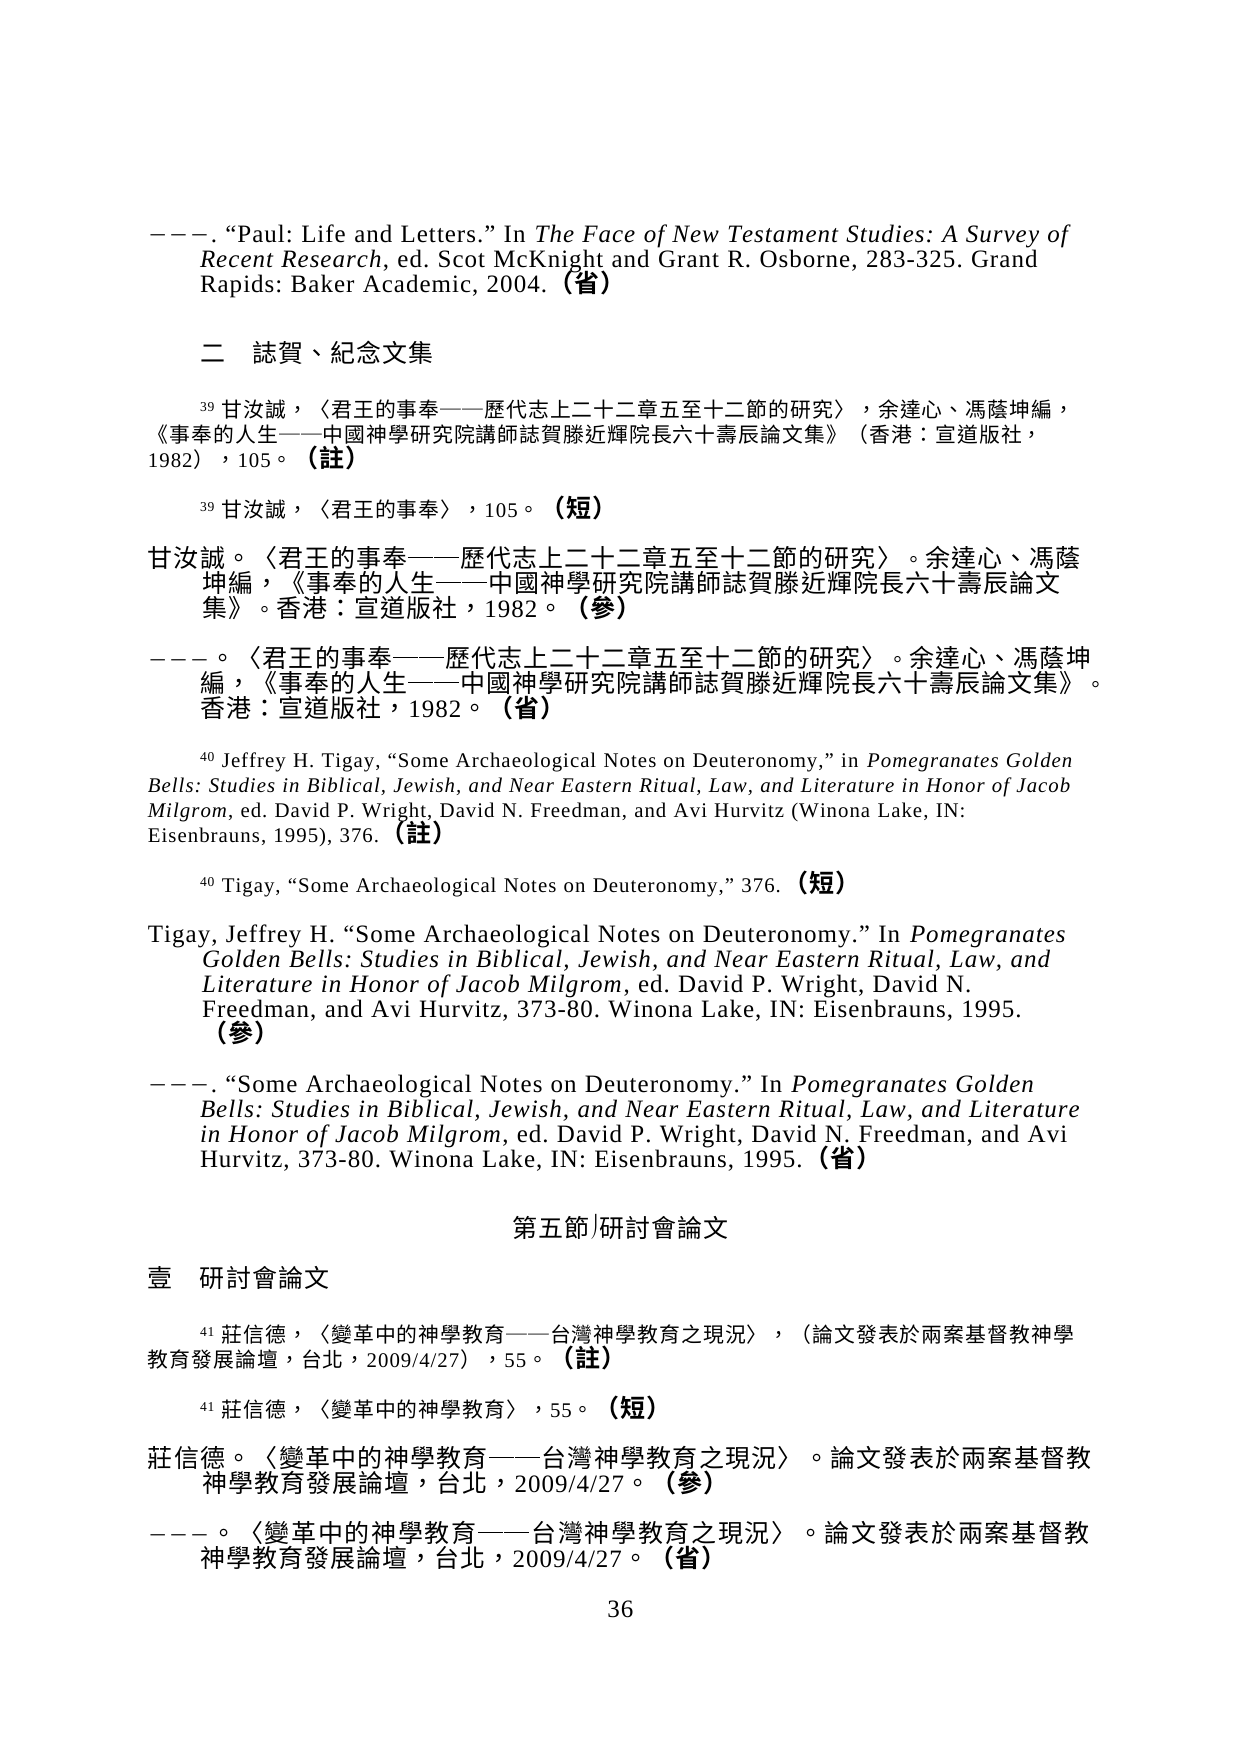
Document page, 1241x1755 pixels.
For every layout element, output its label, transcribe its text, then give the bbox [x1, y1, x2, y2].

text 。〈變革中的神學教育──台灣神學教育之現況〉。論文發表於兩案基督教神學教育發展論壇，台北，2009/4/27。（省） [148, 1523, 1093, 1573]
text 甘汝誠。〈君王的事奉──歷代志上二十二章五至十二節的研究〉。余達心、馮蔭坤編，《事奉的人生──中國神學研究院講師誌賀滕近輝院長六十壽辰論文集》。香港：宣道版社，1982。（參） [148, 548, 1093, 623]
text 39 甘汝誠，〈君王的事奉──歷代志上二十二章五至十二節的研究〉，余達心、馮蔭坤編，《事奉的人生──中國神學研究院講師誌賀滕近輝院長六十壽辰論文集》（香港：宣道版社，1982），105。（註） [148, 398, 1093, 473]
text 41 莊信德，〈變革中的神學教育──台灣神學教育之現況〉，（論文發表於兩案基督教神學教育發展論壇，台北，2009/4/27），55。（註） [148, 1323, 1093, 1373]
text Tigay, Jeffrey H. “Some Archaeological Notes on Deuteronomy.” In Pomegranates Golden Bells: Studies in Biblical, Jewish, and Near Eastern Ritual, Law, and Literature in Honor of Jacob Milgrom, ed. David P. Wright, David N. Freedman, and Avi Hurvitz, 373-80. Winona Lake, IN: Eisenbrauns, 1995.（參） [148, 923, 1093, 1048]
text 41 莊信德，〈變革中的神學教育〉，55。（短） [148, 1398, 1093, 1423]
text 39 甘汝誠，〈君王的事奉〉，105。（短） [148, 498, 1093, 523]
text 40 Tigay, “Some Archaeological Notes on Deuteronomy,” 376.（短） [148, 873, 1093, 898]
text 第五節研討會論文 [148, 1198, 1093, 1248]
text 壹 研討會論文 [148, 1248, 1093, 1298]
text 莊信德。〈變革中的神學教育──台灣神學教育之現況〉。論文發表於兩案基督教神學教育發展論壇，台北，2009/4/27。（參） [148, 1448, 1093, 1498]
text 二 誌賀、紀念文集 [148, 323, 1093, 373]
text 40 Jeffrey H. Tigay, “Some Archaeological Notes on Deuteronomy,” in Pomegranates Golden Bells: Studies in Biblical, Jewish, and Near Eastern Ritual, Law, and Literature in Honor of Jacob Milgrom, ed. David P. Wright, David N. Freedman, and Avi Hurvitz (Winona Lake, IN: Eisenbrauns, 1995), 376.（註） [148, 748, 1093, 848]
text . “Some Archaeological Notes on Deuteronomy.” In Pomegranates Golden Bells: Studies in Biblical, Jewish, and Near Eastern Ritual, Law, and Literature in Honor of Jacob Milgrom, ed. David P. Wright, David N. Freedman, and Avi Hurvitz, 373-80. Winona Lake, IN: Eisenbrauns, 1995.（省） [148, 1073, 1093, 1173]
text 。〈君王的事奉──歷代志上二十二章五至十二節的研究〉。余達心、馮蔭坤編，《事奉的人生──中國神學研究院講師誌賀滕近輝院長六十壽辰論文集》。香港：宣道版社，1982。（省） [148, 648, 1093, 723]
text . “Paul: Life and Letters.” In The Face of New Testament Studies: A Survey of Recent Research, ed. Scot McKnight and Grant R. Osborne, 283-325. Grand Rapids: Baker Academic, 2004.（省） [148, 223, 1093, 298]
